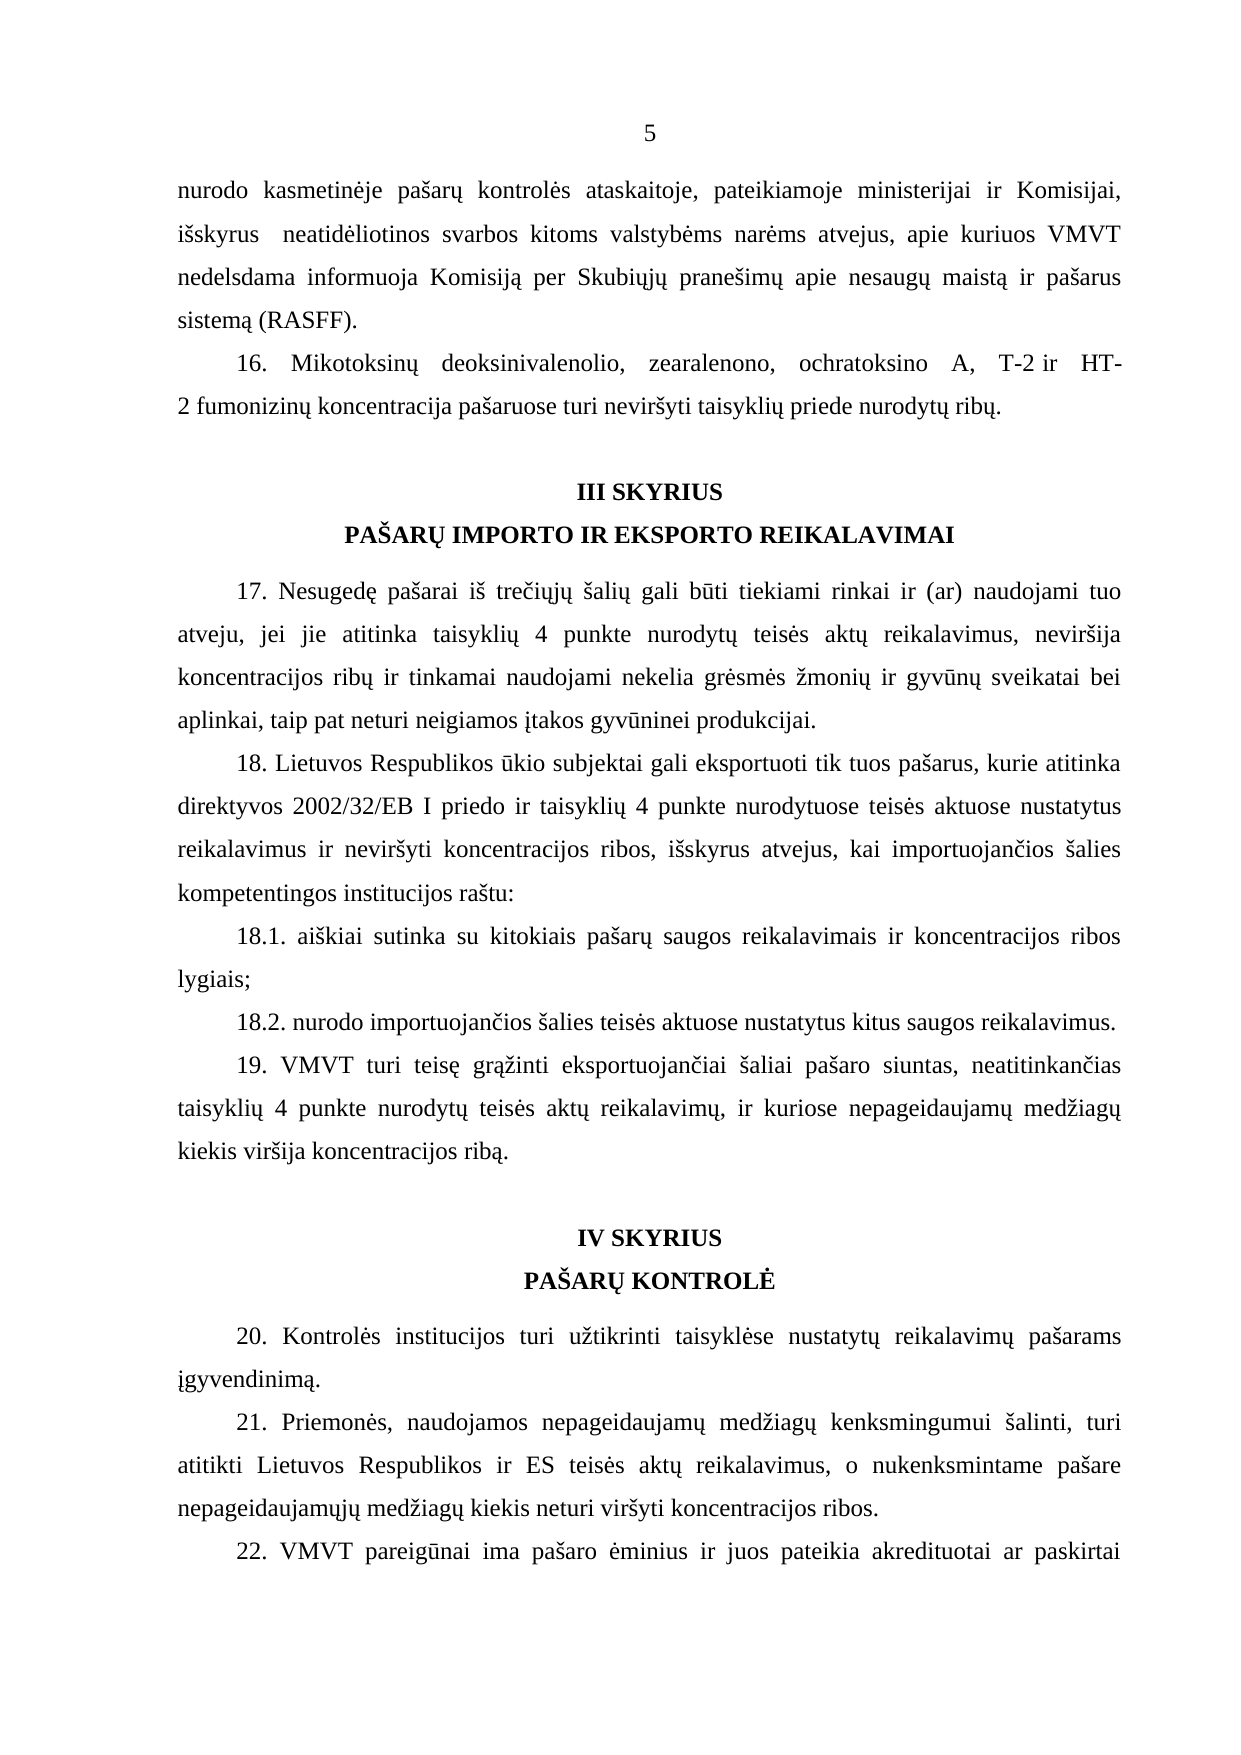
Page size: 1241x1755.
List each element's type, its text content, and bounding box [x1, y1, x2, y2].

text 22. VMVT pareigūnai ima pašaro ėminius ir juos pateikia akredituotai ar paskirtai [177, 1536, 1122, 1565]
text PAŠARŲ KONTROLĖ [177, 1266, 1122, 1294]
text 18.1. aiškiai sutinka su kitokiais pašarų saugos reikalavimais ir koncentracijos ribos lygiais; [177, 921, 1122, 993]
text IV SKYRIUS [177, 1223, 1122, 1251]
text 20. Kontrolės institucijos turi užtikrinti taisyklėse nustatytų reikalavimų pašarams įgyvendinimą. [177, 1321, 1122, 1393]
text nurodo kasmetinėje pašarų kontrolės ataskaitoje, pateikiamoje ministerijai ir Komisijai, išskyrus neatidėliotinos svarbos kitoms valstybėms narėms atvejus, apie kuriuos VMVT nedelsdama informuoja Komisiją per Skubiųjų pranešimų apie nesaugų maistą ir pašarus sistemą (RASFF). [177, 176, 1122, 334]
text III SKYRIUS [177, 477, 1122, 506]
text 18.2. nurodo importuojančios šalies teisės aktuose nustatytus kitus saugos reikalavimus. [177, 1007, 1122, 1036]
text 21. Priemonės, naudojamos nepageidaujamų medžiagų kenksmingumui šalinti, turi atitikti Lietuvos Respublikos ir ES teisės aktų reikalavimus, o nukenksmintame pašare nepageidaujamųjų medžiagų kiekis neturi viršyti koncentracijos ribos. [177, 1407, 1122, 1522]
text PAŠARŲ IMPORTO IR eKSPORTO REIKALAVIMAI [177, 521, 1122, 549]
text 17. Nesugedę pašarai iš trečiųjų šalių gali būti tiekiami rinkai ir (ar) naudojami tuo atveju, jei jie atitinka taisyklių 4 punkte nurodytų teisės aktų reikalavimus, neviršija koncentracijos ribų ir tinkamai naudojami nekelia grėsmės žmonių ir gyvūnų sveikatai bei aplinkai, taip pat neturi neigiamos įtakos gyvūninei produkcijai. [177, 576, 1122, 734]
text 19. VMVT turi teisę grąžinti eksportuojančiai šaliai pašaro siuntas, neatitinkančias taisyklių 4 punkte nurodytų teisės aktų reikalavimų, ir kuriose nepageidaujamų medžiagų kiekis viršija koncentracijos ribą. [177, 1050, 1122, 1165]
text 18. Lietuvos Respublikos ūkio subjektai gali eksportuoti tik tuos pašarus, kurie atitinka direktyvos 2002/32/EB I priedo ir taisyklių 4 punkte nurodytuose teisės aktuose nustatytus reikalavimus ir neviršyti koncentracijos ribos, išskyrus atvejus, kai importuojančios šalies kompetentingos institucijos raštu: [177, 748, 1122, 906]
text 16. Mikotoksinų deoksinivalenolio, zearalenono, ochratoksino A, T-2 ir HT-2 fumonizinų koncentracija pašaruose turi neviršyti taisyklių priede nurodytų ribų. [177, 348, 1122, 420]
